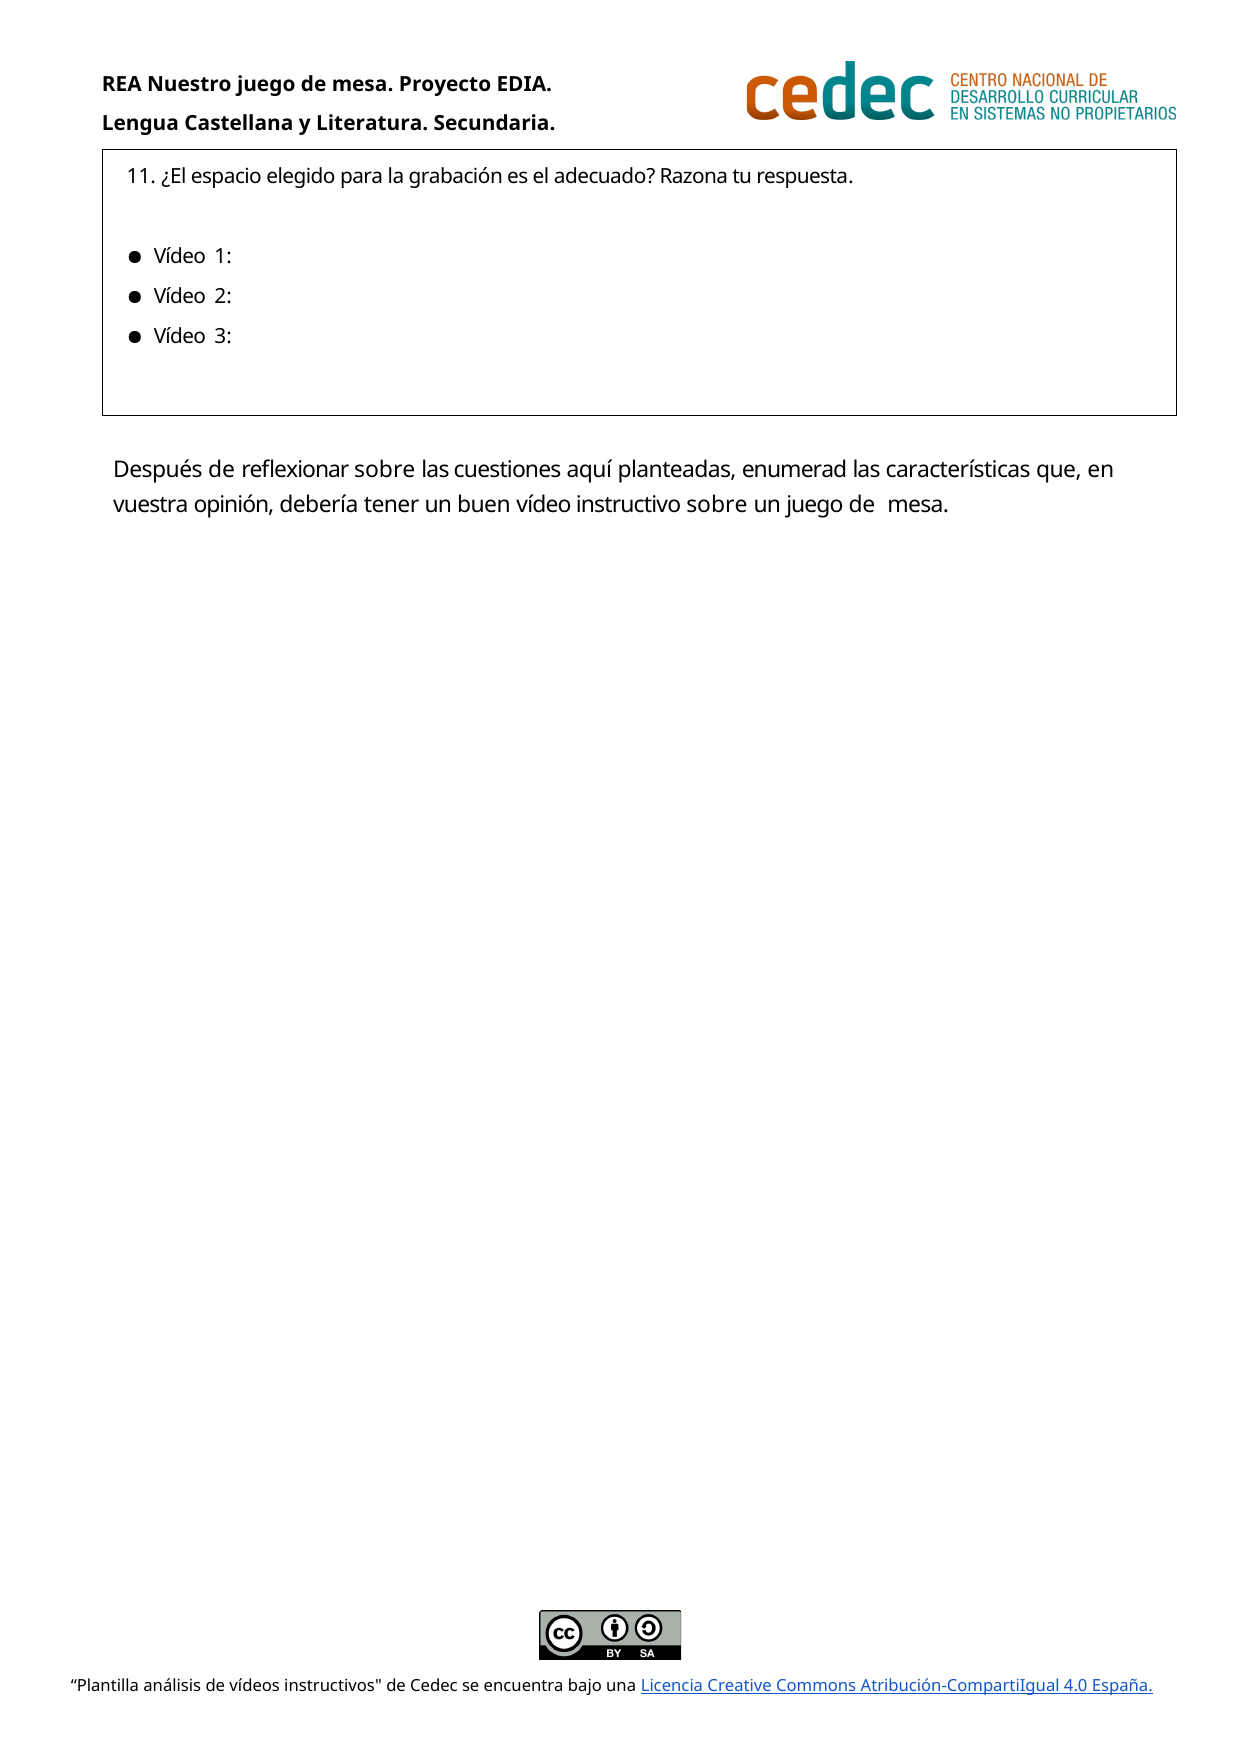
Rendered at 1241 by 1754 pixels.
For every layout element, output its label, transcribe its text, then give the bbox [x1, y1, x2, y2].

picture [746, 61, 1176, 120]
table_cell 11. ¿El espacio elegido para la grabación es el adecuado? Razona tu respuesta. Vídeo 1: Vídeo 2: Vídeo 3: [103, 150, 1176, 415]
text Después de reflexionar sobre las cuestiones aquí planteadas, enumerad las características que, en vuestra opinión, debería tener un buen vídeo instructivo sobre un juego de mesa. [113, 453, 1146, 519]
picture [539, 1610, 682, 1660]
